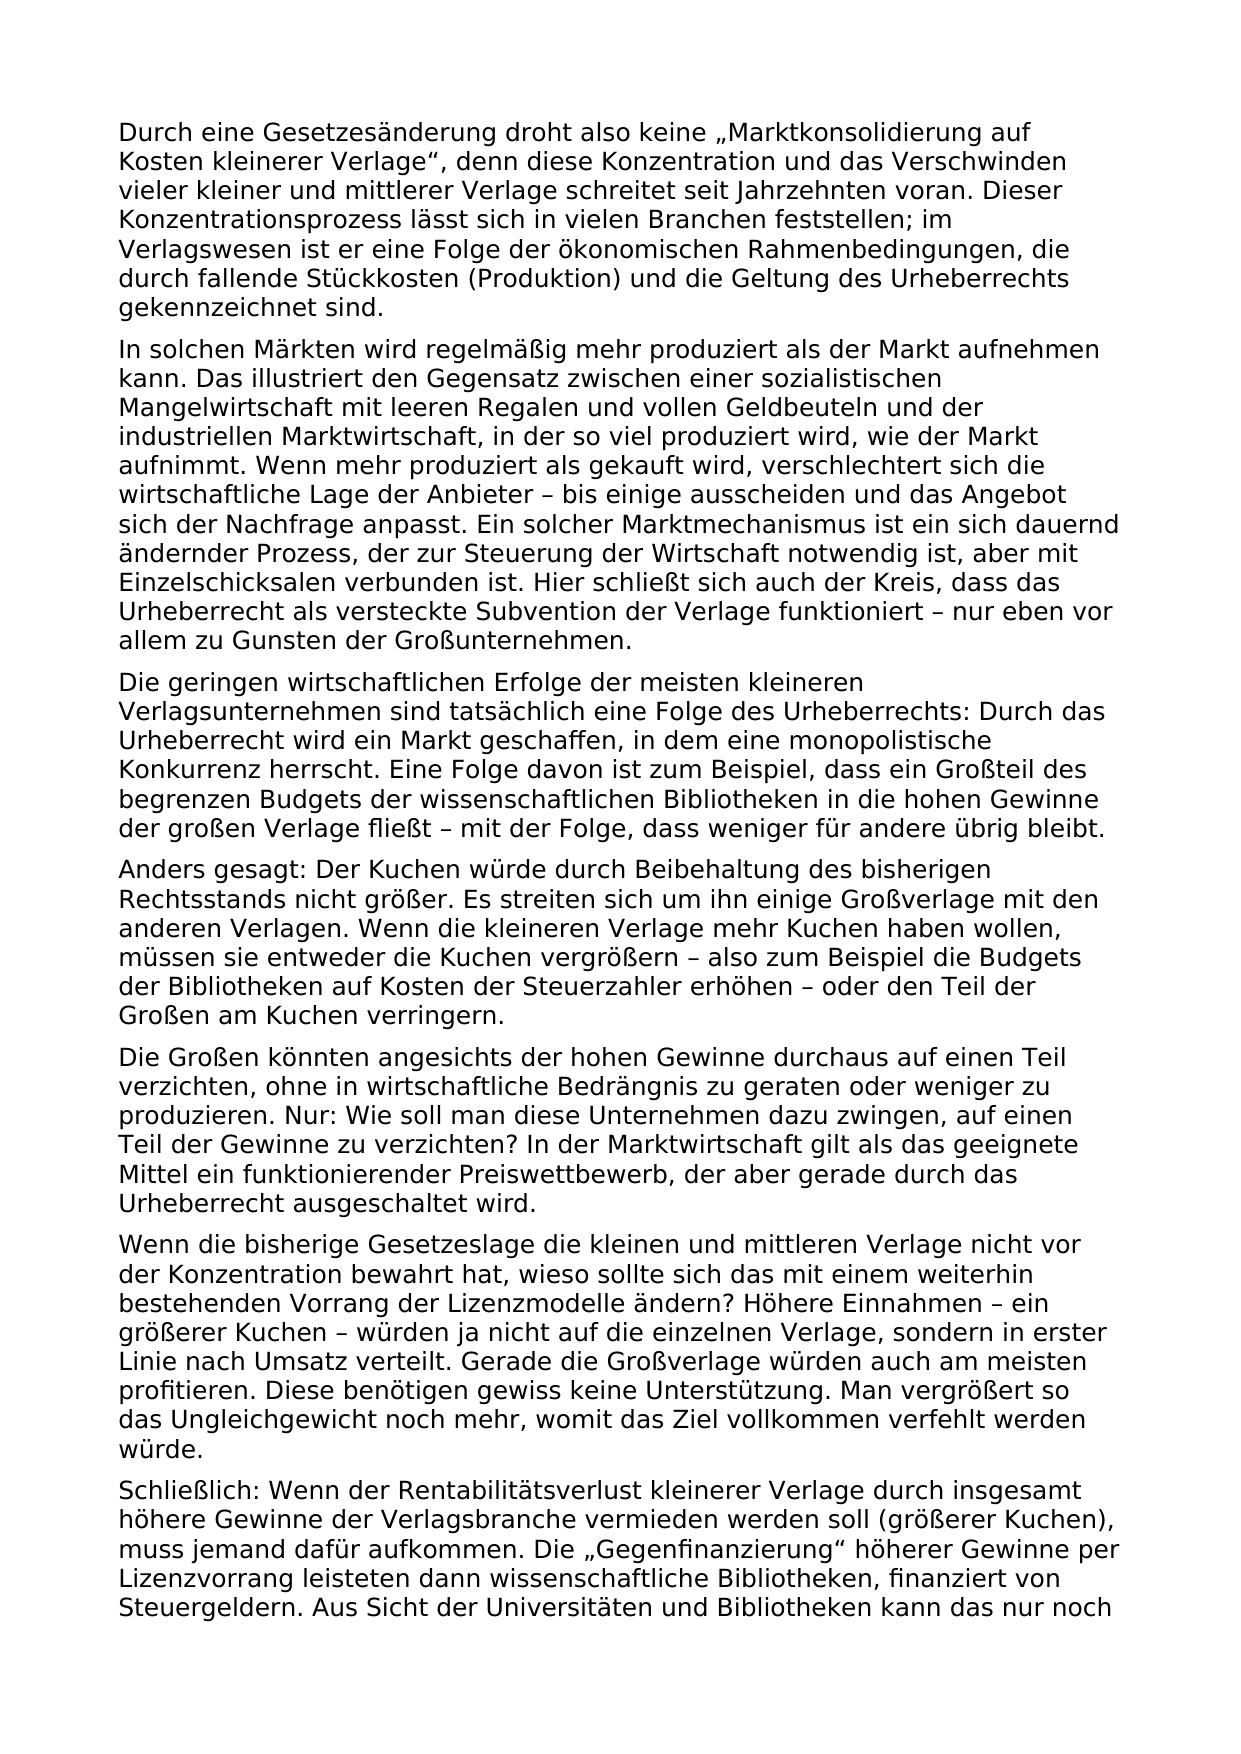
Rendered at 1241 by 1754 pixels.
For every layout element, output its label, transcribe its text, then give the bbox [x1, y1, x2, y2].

text Wenn die bisherige Gesetzeslage die kleinen und mittleren Verlage nicht vor der Konzentration bewahrt hat, wieso sollte sich das mit einem weiterhin bestehenden Vorrang der Lizenzmodelle ändern? Höhere Einnahmen – ein größerer Kuchen – würden ja nicht auf die einzelnen Verlage, sondern in erster Linie nach Umsatz verteilt. Gerade die Großverlage würden auch am meisten profitieren. Diese benötigen gewiss keine Unterstützung. Man vergrößert so das Ungleichgewicht noch mehr, womit das Ziel vollkommen verfehlt werden würde. [118, 1231, 1122, 1464]
text Die Großen könnten angesichts der hohen Gewinne durchaus auf einen Teil verzichten, ohne in wirtschaftliche Bedrängnis zu geraten oder weniger zu produzieren. Nur: Wie soll man diese Unternehmen dazu zwingen, auf einen Teil der Gewinne zu verzichten? In der Marktwirtschaft gilt als das geeignete Mittel ein funktionierender Preiswettbewerb, der aber gerade durch das Urheberrecht ausgeschaltet wird. [118, 1043, 1122, 1218]
text Die geringen wirtschaftlichen Erfolge der meisten kleineren Verlagsunternehmen sind tatsächlich eine Folge des Urheberrechts: Durch das Urheberrecht wird ein Markt geschaffen, in dem eine monopolistische Konkurrenz herrscht. Eine Folge davon ist zum Beispiel, dass ein Großteil des begrenzen Budgets der wissenschaftlichen Bibliotheken in die hohen Gewinne der großen Verlage fließt – mit der Folge, dass weniger für andere übrig bleibt. [118, 668, 1122, 843]
text Anders gesagt: Der Kuchen würde durch Beibehaltung des bisherigen Rechtsstands nicht größer. Es streiten sich um ihn einige Großverlage mit den anderen Verlagen. Wenn die kleineren Verlage mehr Kuchen haben wollen, müssen sie entweder die Kuchen vergrößern – also zum Beispiel die Budgets der Bibliotheken auf Kosten der Steuerzahler erhöhen – oder den Teil der Großen am Kuchen verringern. [118, 856, 1122, 1031]
text Durch eine Gesetzesänderung droht also keine „Marktkonsolidierung auf Kosten kleinerer Verlage“, denn diese Konzentration und das Verschwinden vieler kleiner und mittlerer Verlage schreitet seit Jahrzehnten voran. Dieser Konzentrationsprozess lässt sich in vielen Branchen feststellen; im Verlagswesen ist er eine Folge der ökonomischen Rahmenbedingungen, die durch fallende Stückkosten (Produktion) und die Geltung des Urheberrechts gekennzeichnet sind. [118, 118, 1122, 322]
text In solchen Märkten wird regelmäßig mehr produziert als der Markt aufnehmen kann. Das illustriert den Gegensatz zwischen einer sozialistischen Mangelwirtschaft mit leeren Regalen und vollen Geldbeuteln und der industriellen Marktwirtschaft, in der so viel produziert wird, wie der Markt aufnimmt. Wenn mehr produziert als gekauft wird, verschlechtert sich die wirtschaftliche Lage der Anbieter – bis einige ausscheiden und das Angebot sich der Nachfrage anpasst. Ein solcher Marktmechanismus ist ein sich dauernd ändernder Prozess, der zur Steuerung der Wirtschaft notwendig ist, aber mit Einzelschicksalen verbunden ist. Hier schließt sich auch der Kreis, dass das Urheberrecht als versteckte Subvention der Verlage funktioniert – nur eben vor allem zu Gunsten der Großunternehmen. [118, 335, 1122, 656]
text Schließlich: Wenn der Rentabilitätsverlust kleinerer Verlage durch insgesamt höhere Gewinne der Verlagsbranche vermieden werden soll (größerer Kuchen), muss jemand dafür aufkommen. Die „Gegenfinanzierung“ höherer Gewinne per Lizenzvorrang leisteten dann wissenschaftliche Bibliotheken, finanziert von Steuergeldern. Aus Sicht der Universitäten und Bibliotheken kann das nur noch [118, 1476, 1122, 1622]
